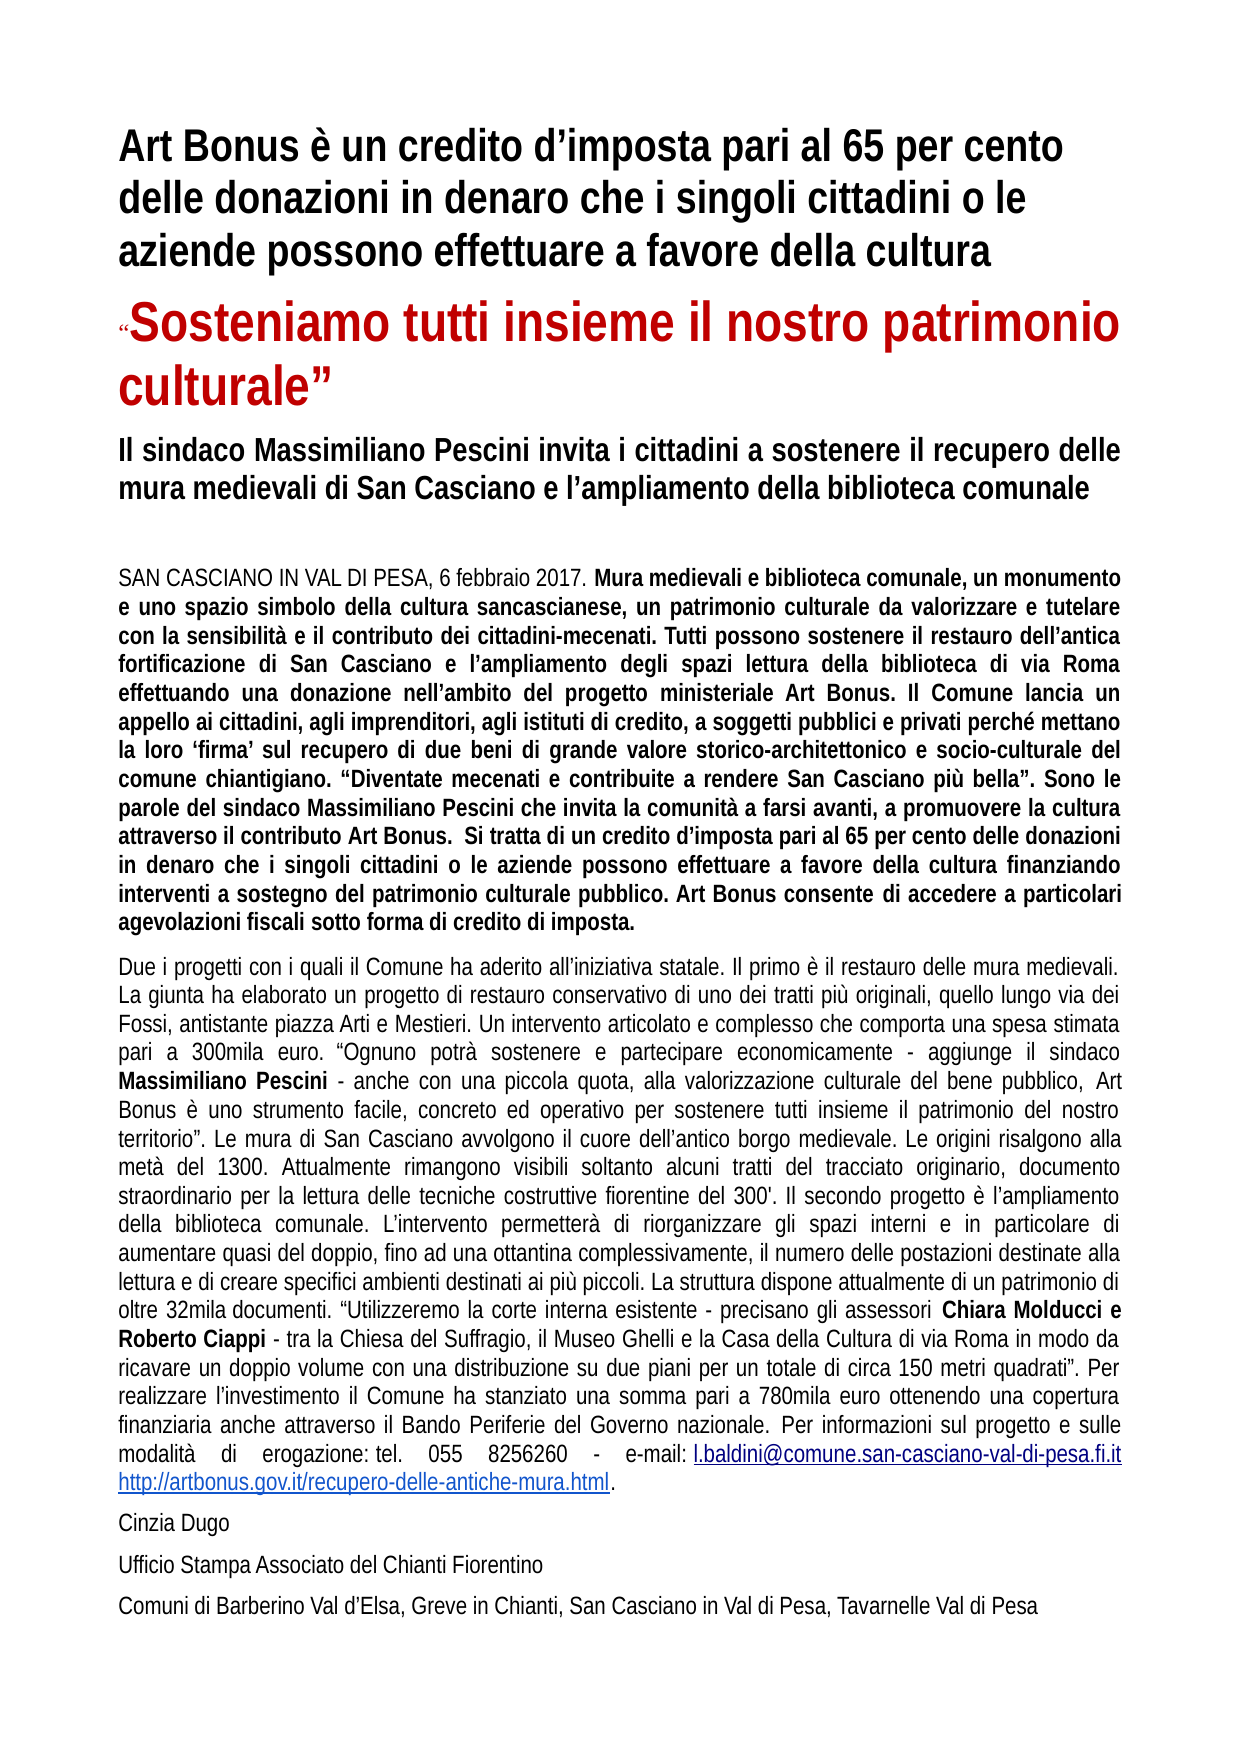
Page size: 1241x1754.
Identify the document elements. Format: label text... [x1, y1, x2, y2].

text Cinzia Dugo [118, 1508, 1122, 1537]
text Due i progetti con i quali il Comune ha aderito all’iniziativa statale. Il primo è il restauro delle mura medievali. La giunta ha elaborato un progetto di restauro conservativo di uno dei tratti più originali, quello lungo via dei Fossi, antistante piazza Arti e Mestieri. Un intervento articolato e complesso che comporta una spesa stimata pari a 300mila euro. “Ognuno potrà sostenere e partecipare economicamente - aggiunge il sindaco Massimiliano Pescini - anche con una piccola quota, alla valorizzazione culturale del bene pubblico, Art Bonus è uno strumento facile, concreto ed operativo per sostenere tutti insieme il patrimonio del nostro territorio”. Le mura di San Casciano avvolgono il cuore dell’antico borgo medievale. Le origini risalgono alla metà del 1300. Attualmente rimangono visibili soltanto alcuni tratti del tracciato originario, documento straordinario per la lettura delle tecniche costruttive fiorentine del 300'. Il secondo progetto è l’ampliamento della biblioteca comunale. L’intervento permetterà di riorganizzare gli spazi interni e in particolare di aumentare quasi del doppio, fino ad una ottantina complessivamente, il numero delle postazioni destinate alla lettura e di creare specifici ambienti destinati ai più piccoli. La struttura dispone attualmente di un patrimonio di oltre 32mila documenti. “Utilizzeremo la corte interna esistente - precisano gli assessori Chiara Molducci e Roberto Ciappi - tra la Chiesa del Suffragio, il Museo Ghelli e la Casa della Cultura di via Roma in modo da ricavare un doppio volume con una distribuzione su due piani per un totale di circa 150 metri quadrati”. Per realizzare l’investimento il Comune ha stanziato una somma pari a 780mila euro ottenendo una copertura finanziaria anche attraverso il Bando Periferie del Governo nazionale. Per informazioni sul progetto e sulle modalità di erogazione: tel. 055 8256260 - e-mail: l.baldini@comune.san-casciano-val-di-pesa.fi.it http://artbonus.gov.it/recupero-delle-antiche-mura.html. [118, 951, 1122, 1496]
text Art Bonus è un credito d’imposta pari al 65 per cento delle donazioni in denaro che i singoli cittadini o le aziende possono effettuare a favore della cultura [118, 118, 1122, 276]
text SAN CASCIANO IN VAL DI PESA, 6 febbraio 2017. Mura medievali e biblioteca comunale, un monumento e uno spazio simbolo della cultura sancascianese, un patrimonio culturale da valorizzare e tutelare con la sensibilità e il contributo dei cittadini-mecenati. Tutti possono sostenere il restauro dell’antica fortificazione di San Casciano e l’ampliamento degli spazi lettura della biblioteca di via Roma effettuando una donazione nell’ambito del progetto ministeriale Art Bonus. Il Comune lancia un appello ai cittadini, agli imprenditori, agli istituti di credito, a soggetti pubblici e privati perché mettano la loro ‘firma’ sul recupero di due beni di grande valore storico-architettonico e socio-culturale del comune chiantigiano. “Diventate mecenati e contribuite a rendere San Casciano più bella”. Sono le parole del sindaco Massimiliano Pescini che invita la comunità a farsi avanti, a promuovere la cultura attraverso il contributo Art Bonus. Si tratta di un credito d’imposta pari al 65 per cento delle donazioni in denaro che i singoli cittadini o le aziende possono effettuare a favore della cultura finanziando interventi a sostegno del patrimonio culturale pubblico. Art Bonus consente di accedere a particolari agevolazioni fiscali sotto forma di credito di imposta. [118, 563, 1122, 936]
text Ufficio Stampa Associato del Chianti Fiorentino [118, 1549, 1122, 1578]
text Comuni di Barberino Val d’Elsa, Greve in Chianti, San Casciano in Val di Pesa, Tavarnelle Val di Pesa [118, 1591, 1122, 1619]
text Il sindaco Massimiliano Pescini invita i cittadini a sostenere il recupero delle mura medievali di San Casciano e l’ampliamento della biblioteca comunale [118, 430, 1122, 507]
text “Sosteniamo tutti insieme il nostro patrimonio culturale” [118, 288, 1122, 418]
